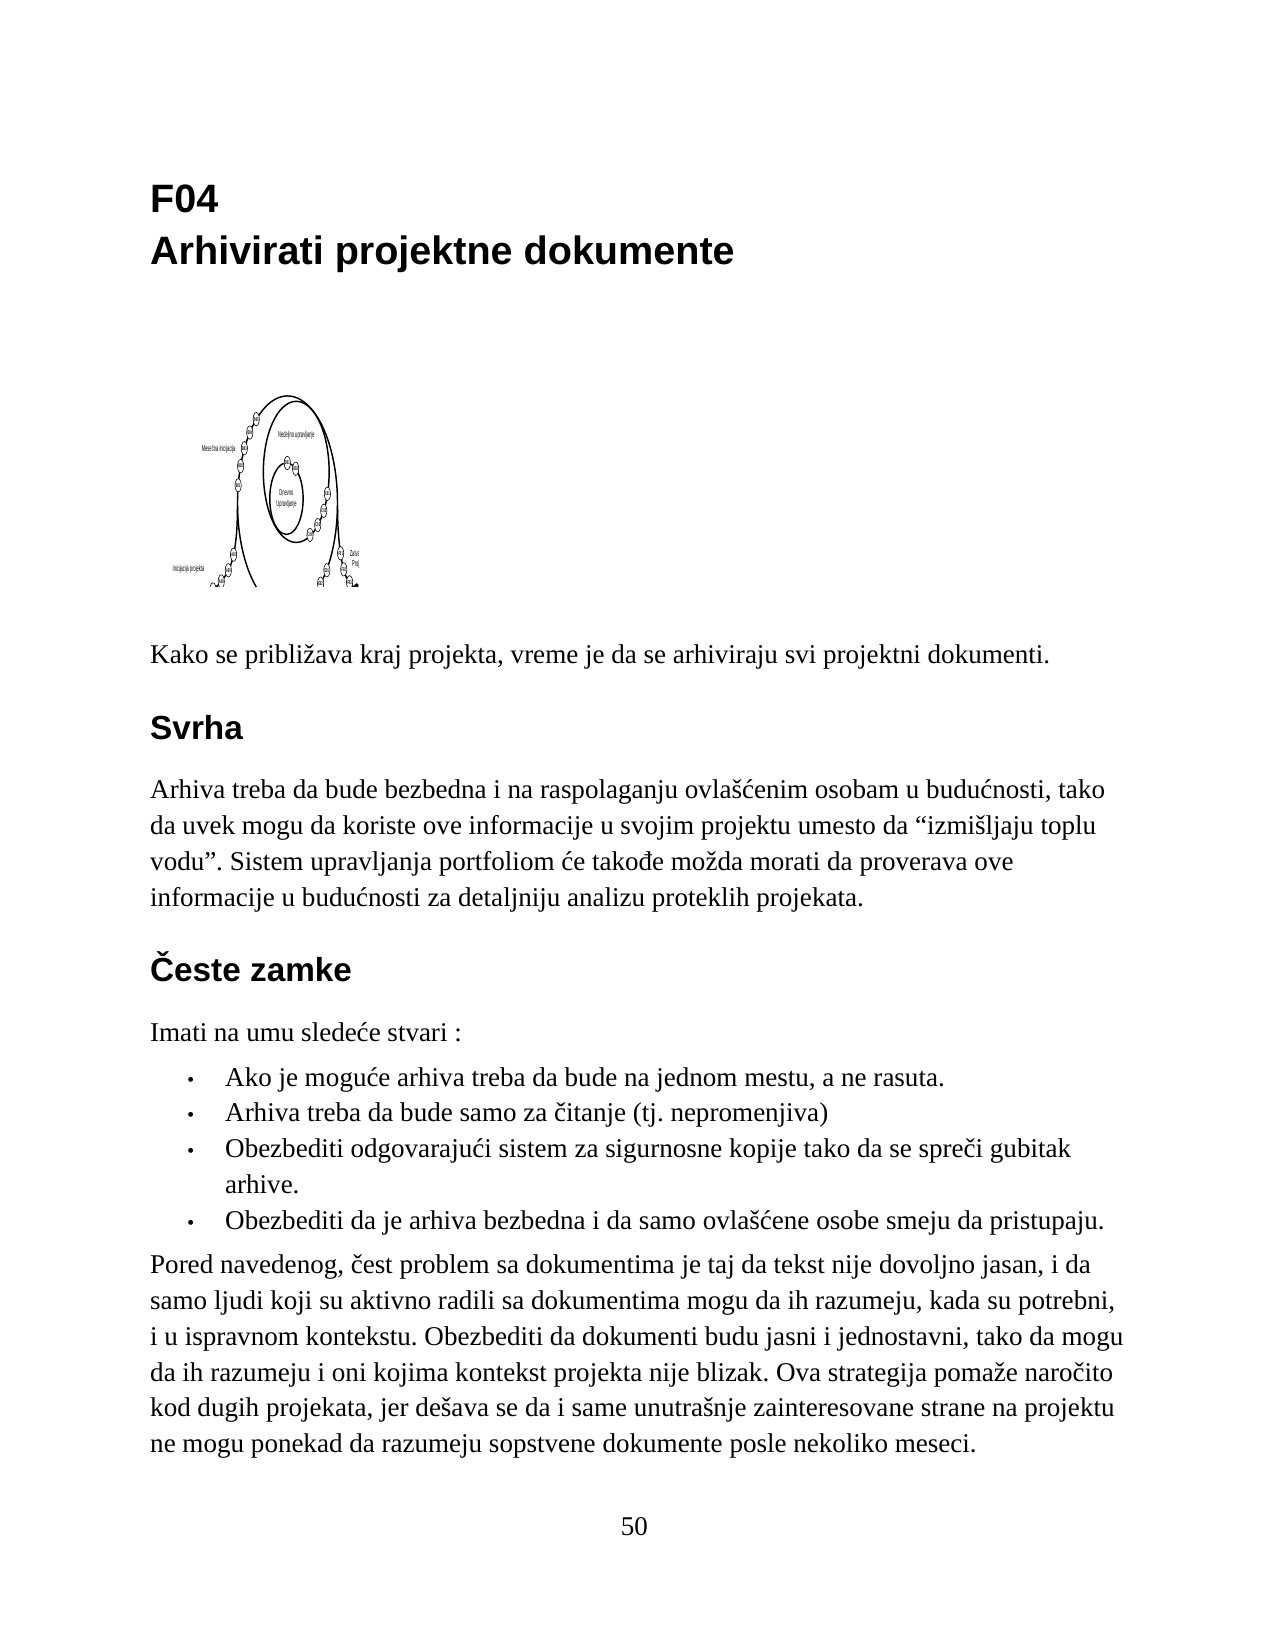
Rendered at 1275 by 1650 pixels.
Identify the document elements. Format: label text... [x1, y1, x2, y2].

subtitle Česte zamke [150, 951, 1125, 989]
list Ako je moguće arhiva treba da bude na jednom mestu, a ne rasuta. [187, 1061, 1125, 1092]
subtitle Svrha [150, 708, 1125, 746]
text Pored navedenog, čest problem sa dokumentima je taj da tekst nije dovoljno jasan, i da samo ljudi koji su aktivno radili sa dokumentima mogu da ih razumeju, kada su potrebni, i u ispravnom kontekstu. Obezbediti da dokumenti budu jasni i jednostavni, tako da mogu da ih razumeju i oni kojima kontekst projekta nije blizak. Ova strategija pomaže naročito kod dugih projekata, jer dešava se da i same unutrašnje zainteresovane strane na projektu ne mogu ponekad da razumeju sopstvene dokumente posle nekoliko meseci. [150, 1248, 1125, 1458]
list Arhiva treba da bude samo za čitanje (tj. nepromenjiva) [187, 1097, 1125, 1128]
list Obezbediti odgovarajući sistem za sigurnosne kopije tako da se spreči gubitak arhive. [187, 1132, 1125, 1199]
text Arhiva treba da bude bezbedna i na raspolaganju ovlašćenim osobam u budućnosti, tako da uvek mogu da koriste ove informacije u svojim projektu umesto da “izmišljaju toplu vodu”. Sistem upravljanja portfoliom će takođe možda morati da proverava ove informacije u budućnosti za detaljniju analizu proteklih projekata. [150, 774, 1125, 912]
text Imati na umu sledeće stvari : [150, 1016, 1125, 1047]
list Obezbediti da je arhiva bezbedna i da samo ovlašćene osobe smeju da pristupaju. [187, 1204, 1125, 1235]
subtitle F04 Arhivirati projektne dokumente [150, 175, 1125, 273]
text Kako se približava kraj projekta, vreme je da se arhiviraju svi projektni dokumenti. [150, 638, 1125, 669]
